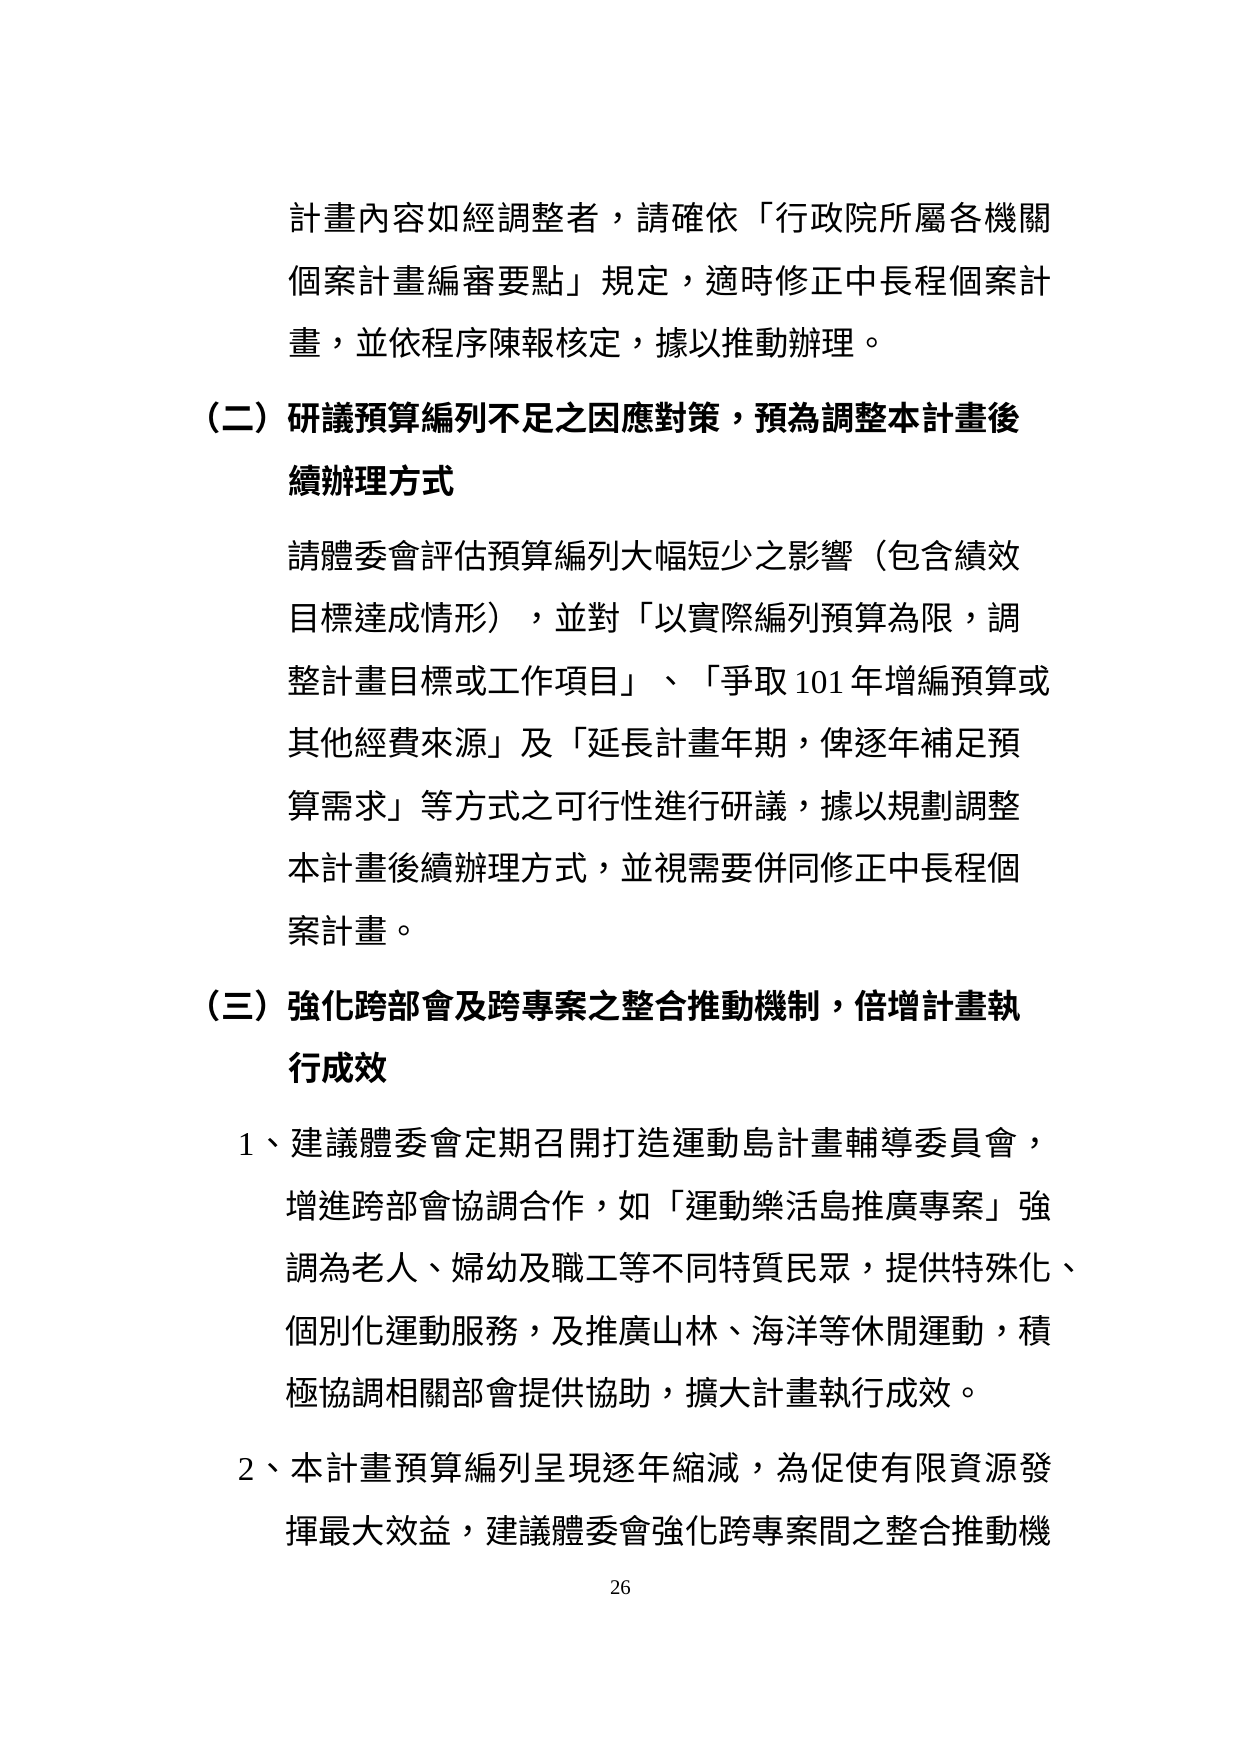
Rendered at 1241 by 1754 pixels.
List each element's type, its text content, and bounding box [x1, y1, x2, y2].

text 1、建議體委會定期召開打造運動島計畫輔導委員會，增進跨部會協調合作，如「運動樂活島推廣專案」強調為老人、婦幼及職工等不同特質民眾，提供特殊化、個別化運動服務，及推廣山林、海洋等休閒運動，積極協調相關部會提供協助，擴大計畫執行成效。 [238, 1100, 1053, 1412]
text 請體委會評估預算編列大幅短少之影響（包含績效目標達成情形），並對「以實際編列預算為限，調整計畫目標或工作項目」、「爭取101年增編預算或其他經費來源」及「延長計畫年期，俾逐年補足預算需求」等方式之可行性進行研議，據以規劃調整本計畫後續辦理方式，並視需要併同修正中長程個案計畫。 [287, 512, 1053, 950]
text （二）研議預算編列不足之因應對策，預為調整本計畫後續辦理方式 [187, 375, 1053, 500]
text 2、本計畫預算編列呈現逐年縮減，為促使有限資源發揮最大效益，建議體委會強化跨專案間之整合推動機 [238, 1425, 1053, 1550]
text （三）強化跨部會及跨專案之整合推動機制，倍增計畫執行成效 [187, 962, 1053, 1087]
text 請體委會參酌99年、100年執行情形，重行檢討計畫窒礙難行或無法彰顯績效之項目（如運動IC卡等），如有適當之替代方案，請滾動修正計畫內容；計畫內容如經調整者，請確依「行政院所屬各機關個案計畫編審要點」規定，適時修正中長程個案計畫，並依程序陳報核定，據以推動辦理。 [288, 175, 1053, 362]
